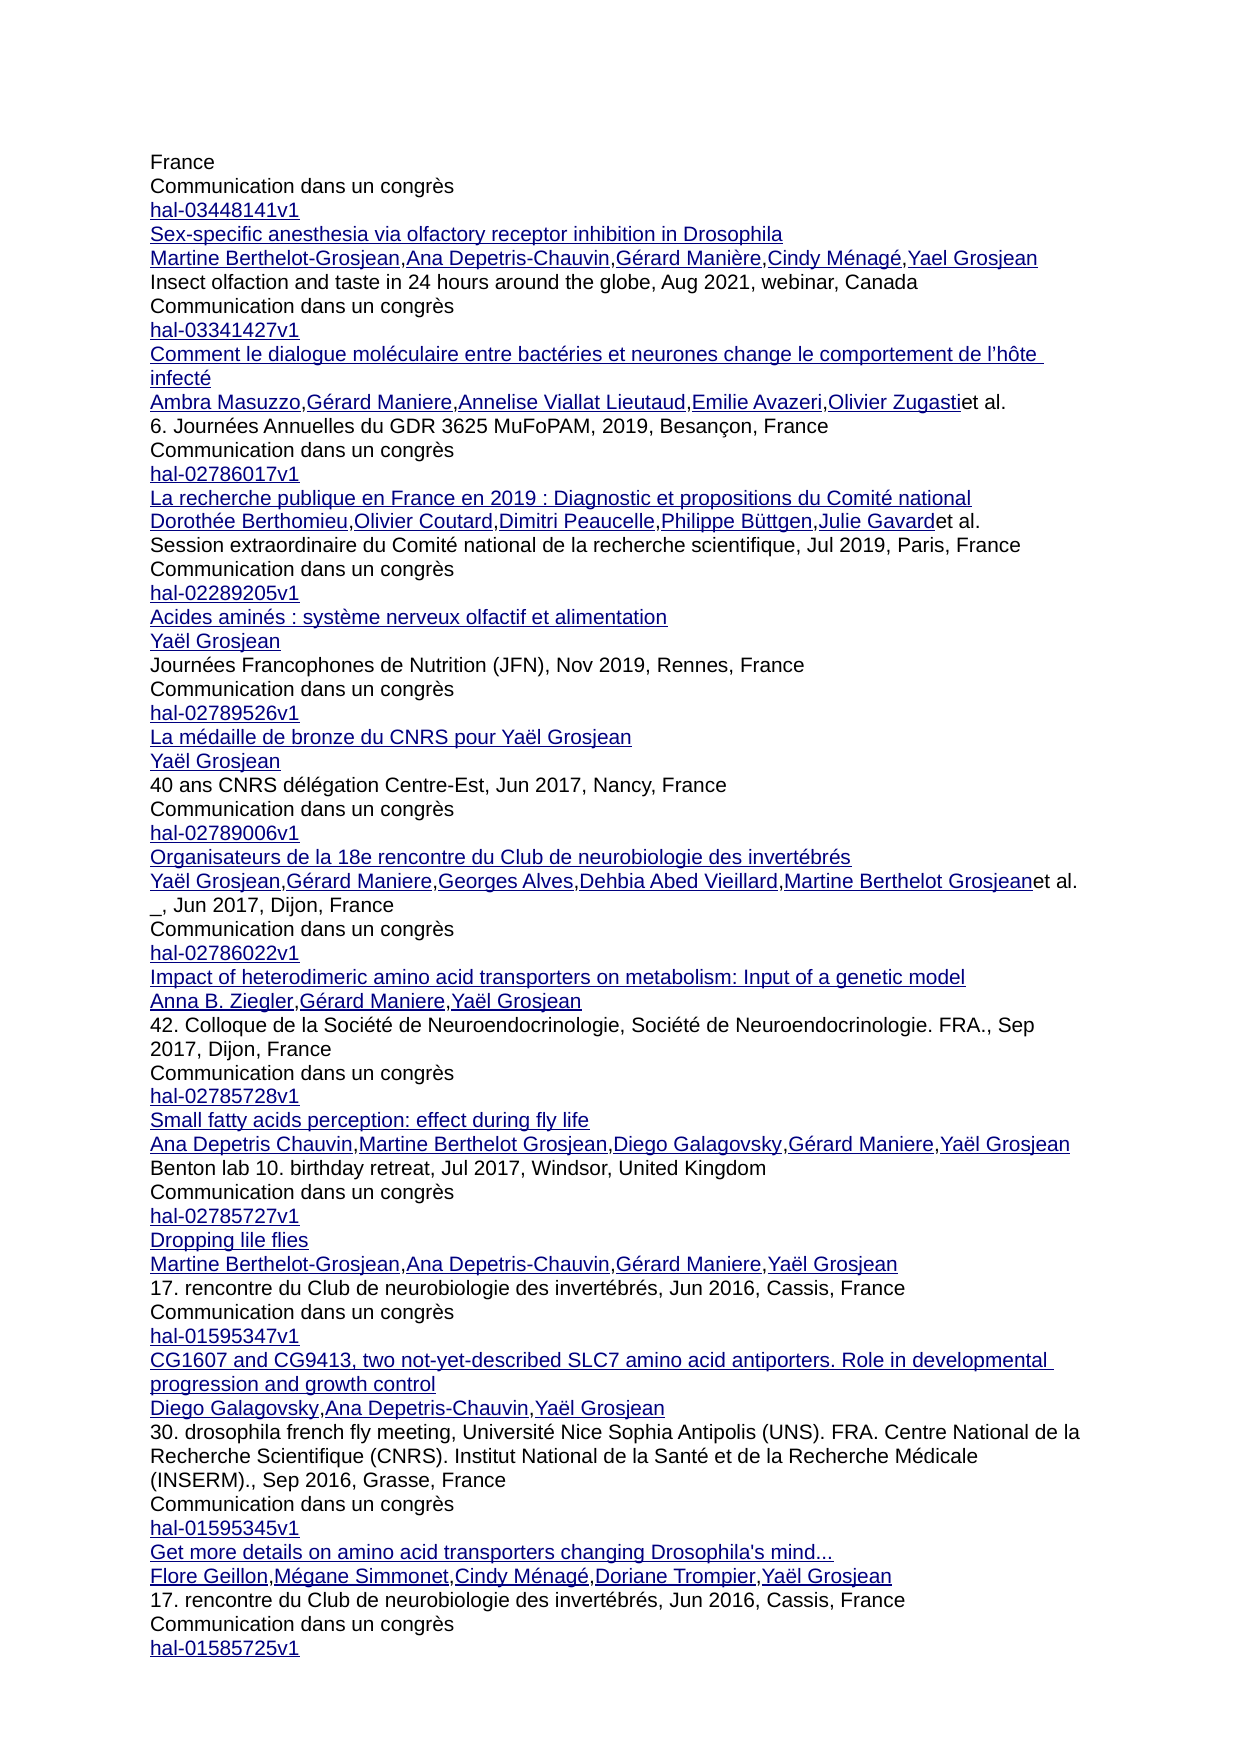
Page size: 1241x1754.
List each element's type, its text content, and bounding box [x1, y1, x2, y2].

table_cell Organisateurs de la 18e rencontre du Club de neurobiologie des invertébrés Yaël Grosjean,Gérard Maniere,Georges Alves,Dehbia Abed Vieillard,Martine Berthelot Grosjeanet al. _, Jun 2017, Dijon, France Communication dans un congrès hal-02786022v1 [150, 845, 1090, 964]
table_cell La médaille de bronze du CNRS pour Yaël Grosjean Yaël Grosjean 40 ans CNRS délégation Centre-Est, Jun 2017, Nancy, France Communication dans un congrès hal-02789006v1 [150, 725, 1090, 845]
table_cell La recherche publique en France en 2019 : Diagnostic et propositions du Comité national Dorothée Berthomieu,Olivier Coutard,Dimitri Peaucelle,Philippe Büttgen,Julie Gavardet al. Session extraordinaire du Comité national de la recherche scientifique, Jul 2019, Paris, France Communication dans un congrès hal-02289205v1 [150, 485, 1090, 605]
table_cell Dropping lile flies Martine Berthelot-Grosjean,Ana Depetris-Chauvin,Gérard Maniere,Yaël Grosjean 17. rencontre du Club de neurobiologie des invertébrés, Jun 2016, Cassis, France Communication dans un congrès hal-01595347v1 [150, 1228, 1090, 1348]
table_cell Impact of heterodimeric amino acid transporters on metabolism: Input of a genetic model Anna B. Ziegler,Gérard Maniere,Yaël Grosjean 42. Colloque de la Société de Neuroendocrinologie, Société de Neuroendocrinologie. FRA., Sep 2017, Dijon, France Communication dans un congrès hal-02785728v1 [150, 965, 1090, 1108]
table_cell Get more details on amino acid transporters changing Drosophila's mind... Flore Geillon,Mégane Simmonet,Cindy Ménagé,Doriane Trompier,Yaël Grosjean 17. rencontre du Club de neurobiologie des invertébrés, Jun 2016, Cassis, France Communication dans un congrès hal-01585725v1 [150, 1540, 1090, 1659]
table_cell CG1607 and CG9413, two not-yet-described SLC7 amino acid antiporters. Role in developmental progression and growth control Diego Galagovsky,Ana Depetris-Chauvin,Yaël Grosjean 30. drosophila french fly meeting, Université Nice Sophia Antipolis (UNS). FRA. Centre National de la Recherche Scientifique (CNRS). Institut National de la Santé et de la Recherche Médicale (INSERM)., Sep 2016, Grasse, France Communication dans un congrès hal-01595345v1 [150, 1348, 1090, 1539]
table_cell Sex-specific anesthesia via olfactory receptor inhibition in Drosophila Martine Berthelot-Grosjean,Ana Depetris-Chauvin,Gérard Manière,Cindy Ménagé,Yael Grosjean Insect olfaction and taste in 24 hours around the globe, Aug 2021, webinar, Canada Communication dans un congrès hal-03341427v1 [150, 222, 1090, 342]
table_cell Comment le dialogue moléculaire entre bactéries et neurones change le comportement de l’hôte infecté Ambra Masuzzo,Gérard Maniere,Annelise Viallat Lieutaud,Emilie Avazeri,Olivier Zugastiet al. 6. Journées Annuelles du GDR 3625 MuFoPAM, 2019, Besançon, France Communication dans un congrès hal-02786017v1 [150, 342, 1090, 485]
table_cell France Communication dans un congrès hal-03448141v1 [150, 150, 1090, 222]
table_cell Small fatty acids perception: effect during fly life Ana Depetris Chauvin,Martine Berthelot Grosjean,Diego Galagovsky,Gérard Maniere,Yaël Grosjean Benton lab 10. birthday retreat, Jul 2017, Windsor, United Kingdom Communication dans un congrès hal-02785727v1 [150, 1108, 1090, 1228]
table_cell Acides aminés : système nerveux olfactif et alimentation Yaël Grosjean Journées Francophones de Nutrition (JFN), Nov 2019, Rennes, France Communication dans un congrès hal-02789526v1 [150, 605, 1090, 725]
